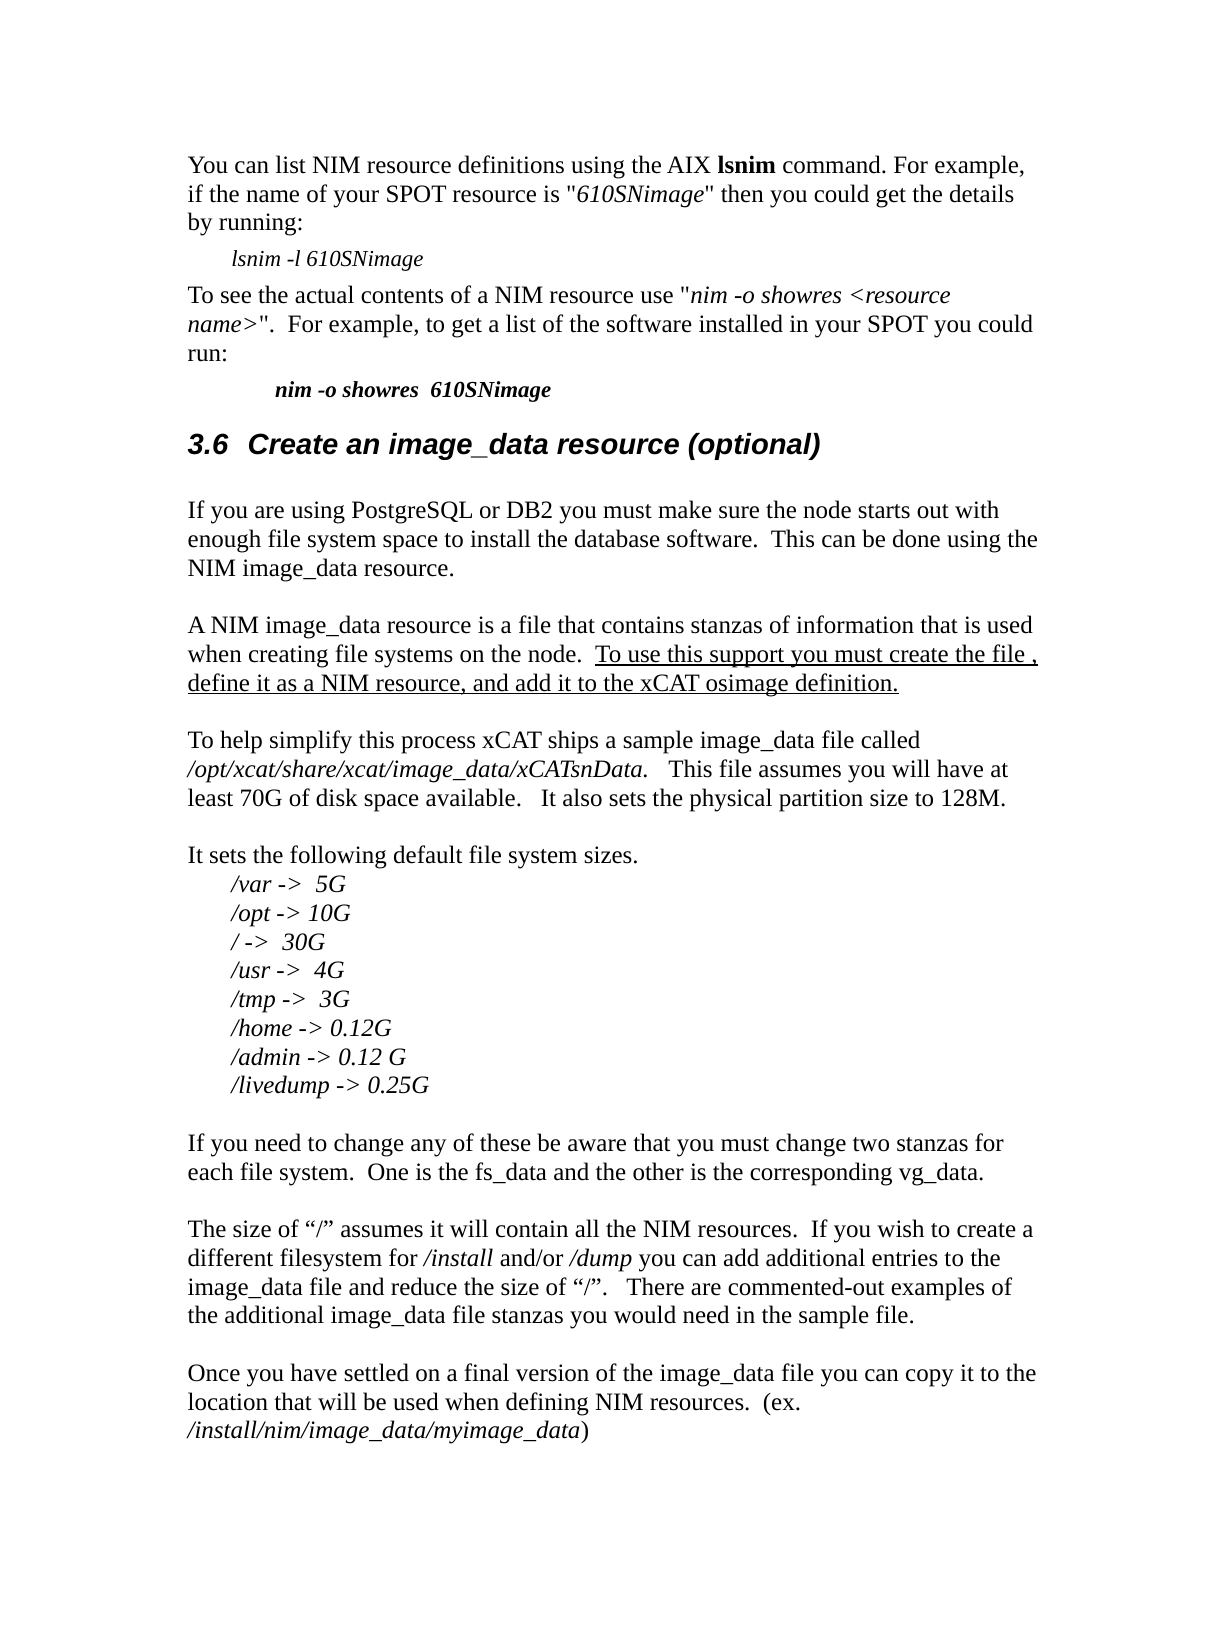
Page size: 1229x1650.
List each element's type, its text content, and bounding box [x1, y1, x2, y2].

text / -> 30G [231, 927, 1041, 956]
text /usr -> 4G [231, 956, 1041, 984]
text If you need to change any of these be aware that you must change two stanzas for each file system. One is the fs_data and the other is the corresponding vg_data. [187, 1128, 1041, 1186]
text lsnim -l 610SNimage [187, 245, 1041, 272]
text /var -> 5G [231, 869, 1041, 898]
text /tmp -> 3G [231, 984, 1041, 1013]
text If you are using PostgreSQL or DB2 you must make sure the node starts out with enough file system space to install the database software. This can be done using the NIM image_data resource. [187, 496, 1041, 582]
subtitle Create an image_data resource (optional) [187, 427, 1041, 461]
text /opt -> 10G [231, 898, 1041, 927]
text The size of “/” assumes it will contain all the NIM resources. If you wish to create a different filesystem for /install and/or /dump you can add additional entries to the image_data file and reduce the size of “/”. There are commented-out examples of the additional image_data file stanzas you would need in the sample file. [187, 1214, 1041, 1329]
text nim -o showres 610SNimage [187, 376, 1041, 402]
text /home -> 0.12G [231, 1013, 1041, 1042]
text /admin -> 0.12 G [231, 1042, 1041, 1071]
text You can list NIM resource definitions using the AIX lsnim command. For example, if the name of your SPOT resource is "610SNimage" then you could get the details by running: [187, 150, 1041, 236]
text To help simplify this process xCAT ships a sample image_data file called /opt/xcat/share/xcat/image_data/xCATsnData. This file assumes you will have at least 70G of disk space available. It also sets the physical partition size to 128M. [187, 726, 1041, 812]
text It sets the following default file system sizes. [187, 841, 1041, 869]
text Once you have settled on a final version of the image_data file you can copy it to the location that will be used when defining NIM resources. (ex. /install/nim/image_data/myimage_data) [187, 1358, 1041, 1444]
text To see the actual contents of a NIM resource use "nim -o showres <resource name>". For example, to get a list of the software installed in your SPOT you could run: [187, 281, 1041, 367]
text /livedump -> 0.25G [231, 1071, 1041, 1099]
text A NIM image_data resource is a file that contains stanzas of information that is used when creating file systems on the node. To use this support you must create the file , define it as a NIM resource, and add it to the xCAT osimage definition. [187, 611, 1041, 697]
